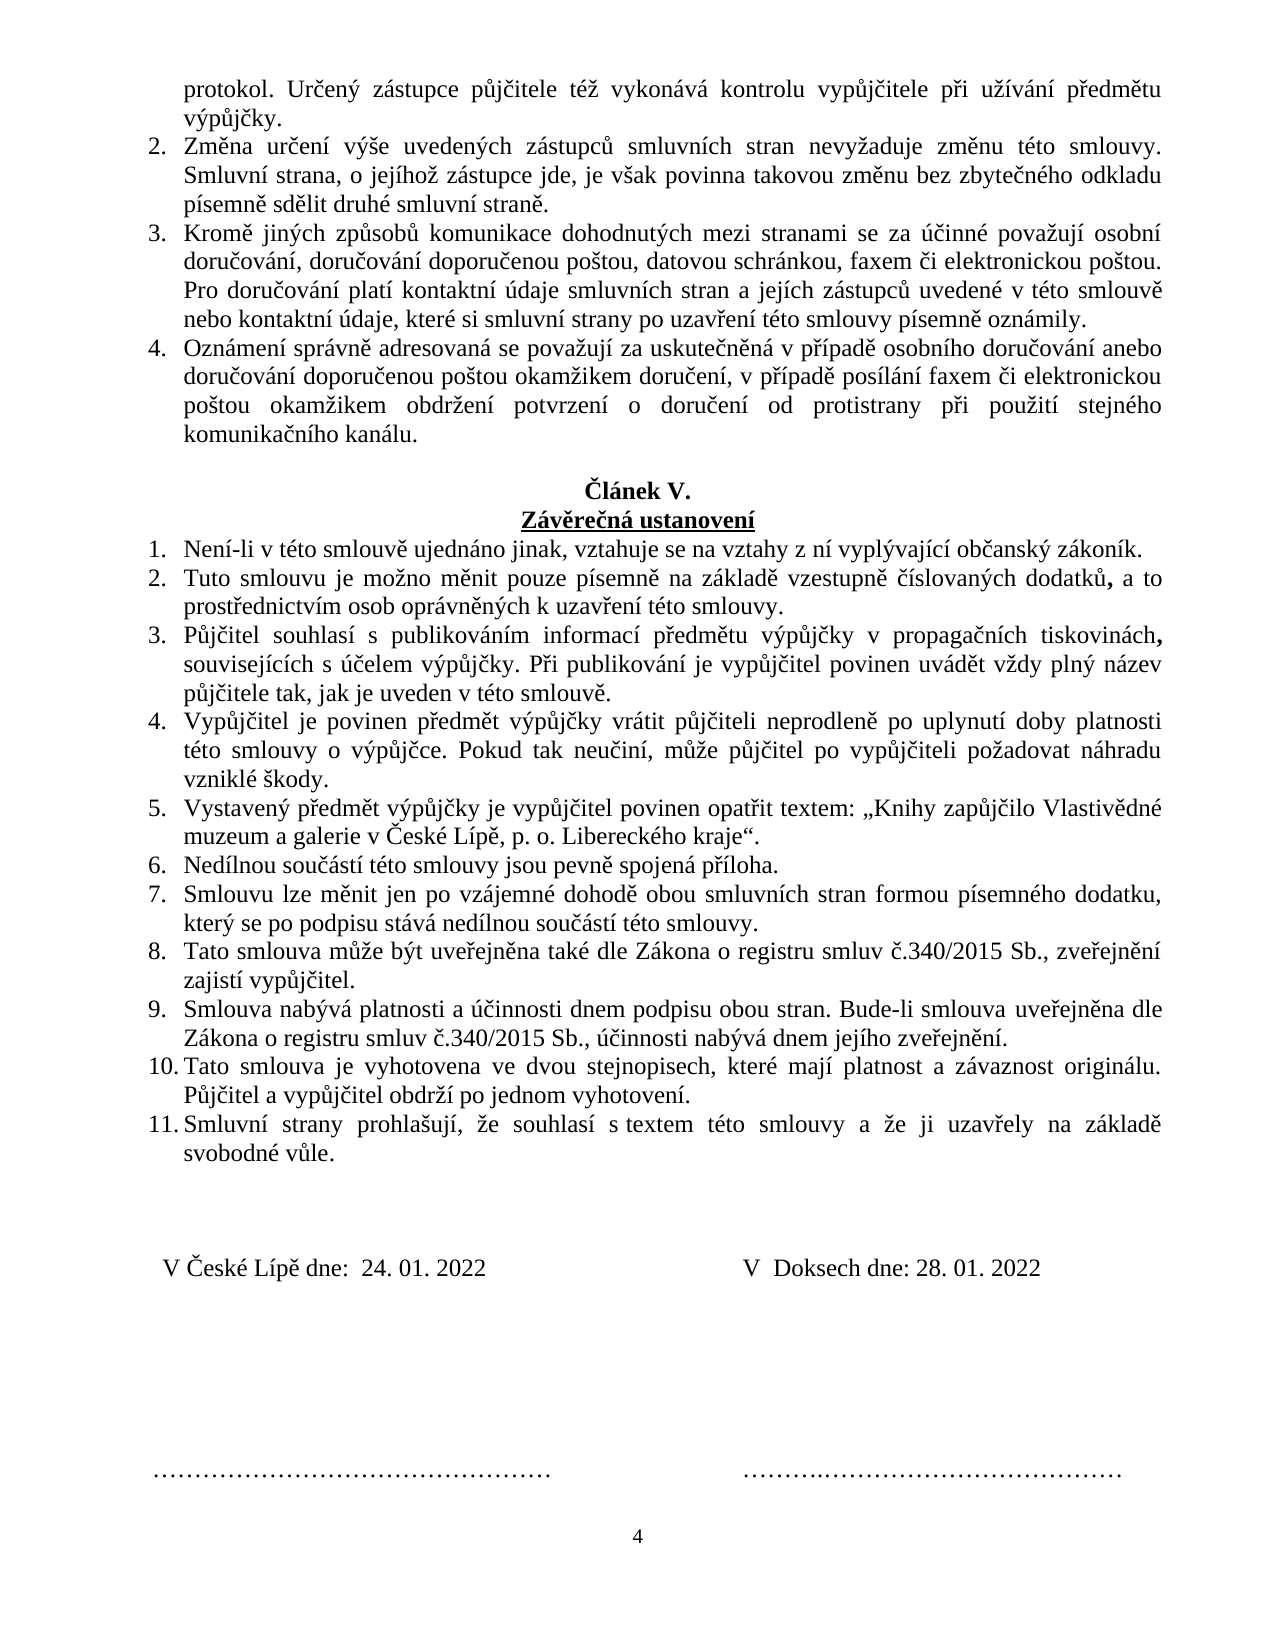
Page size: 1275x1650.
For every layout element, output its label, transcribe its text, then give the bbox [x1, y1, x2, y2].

list Nedílnou součástí této smlouvy jsou pevně spojená příloha. [148, 850, 1162, 879]
list Vystavený předmět výpůjčky je vypůjčitel povinen opatřit textem: „Knihy zapůjčilo Vlastivědné muzeum a galerie v České Lípě, p. o. Libereckého kraje“. [148, 793, 1162, 850]
list Tato smlouva může být uveřejněna také dle Zákona o registru smluv č.340/2015 Sb., zveřejnění zajistí vypůjčitel. [148, 936, 1162, 994]
list Změna určení výše uvedených zástupců smluvních stran nevyžaduje změnu této smlouvy. Smluvní strana, o jejíhož zástupce jde, je však povinna takovou změnu bez zbytečného odkladu písemně sdělit druhé smluvní straně. [148, 131, 1162, 218]
list Smlouva nabývá platnosti a účinnosti dnem podpisu obou stran. Bude-li smlouva uveřejněna dle Zákona o registru smluv č.340/2015 Sb., účinnosti nabývá dnem jejího zveřejnění. [148, 994, 1162, 1051]
list Smluvní strany prohlašují, že souhlasí s textem této smlouvy a že ji uzavřely na základě svobodné vůle. [148, 1109, 1162, 1166]
list Půjčitel souhlasí s publikováním informací předmětu výpůjčky v propagačních tiskovinách, souvisejících s účelem výpůjčky. Při publikování je vypůjčitel povinen uvádět vždy plný název půjčitele tak, jak je uveden v této smlouvě. [148, 620, 1162, 706]
text V České Lípě dne: 24. 01. 2022 V Doksech dne: 28. 01. 2022 [112, 1253, 1162, 1281]
text Článek V. [112, 476, 1162, 505]
list Oznámení správně adresovaná se považují za uskutečněná v případě osobního doručování anebo doručování doporučenou poštou okamžikem doručení, v případě posílání faxem či elektronickou poštou okamžikem obdržení potvrzení o doručení od protistrany při použití stejného komunikačního kanálu. [148, 333, 1162, 448]
list Smlouvu lze měnit jen po vzájemné dohodě obou smluvních stran formou písemného dodatku, který se po podpisu stává nedílnou součástí této smlouvy. [148, 879, 1162, 936]
list Není-li v této smlouvě ujednáno jinak, vztahuje se na vztahy z ní vyplývající občanský zákoník. [148, 534, 1162, 563]
list Vypůjčitel je povinen předmět výpůjčky vrátit půjčiteli neprodleně po uplynutí doby platnosti této smlouvy o výpůjčce. Pokud tak neučiní, může půjčitel po vypůjčiteli požadovat náhradu vzniklé škody. [148, 706, 1162, 793]
list Kromě jiných způsobů komunikace dohodnutých mezi stranami se za účinné považují osobní doručování, doručování doporučenou poštou, datovou schránkou, faxem či elektronickou poštou. Pro doručování platí kontaktní údaje smluvních stran a jejích zástupců uvedené v této smlouvě nebo kontaktní údaje, které si smluvní strany po uzavření této smlouvy písemně oznámily. [148, 218, 1162, 333]
text ………………………………………… ……….……………………………… [112, 1454, 1162, 1483]
text Závěrečná ustanovení [112, 505, 1162, 534]
list Tuto smlouvu je možno měnit pouze písemně na základě vzestupně číslovaných dodatků, a to prostřednictvím osob oprávněných k uzavření této smlouvy. [148, 563, 1162, 620]
list Tato smlouva je vyhotovena ve dvou stejnopisech, které mají platnost a závaznost originálu. Půjčitel a vypůjčitel obdrží po jednom vyhotovení. [148, 1051, 1162, 1109]
text protokol. Určený zástupce půjčitele též vykonává kontrolu vypůjčitele při užívání předmětu výpůjčky. [183, 74, 1162, 131]
